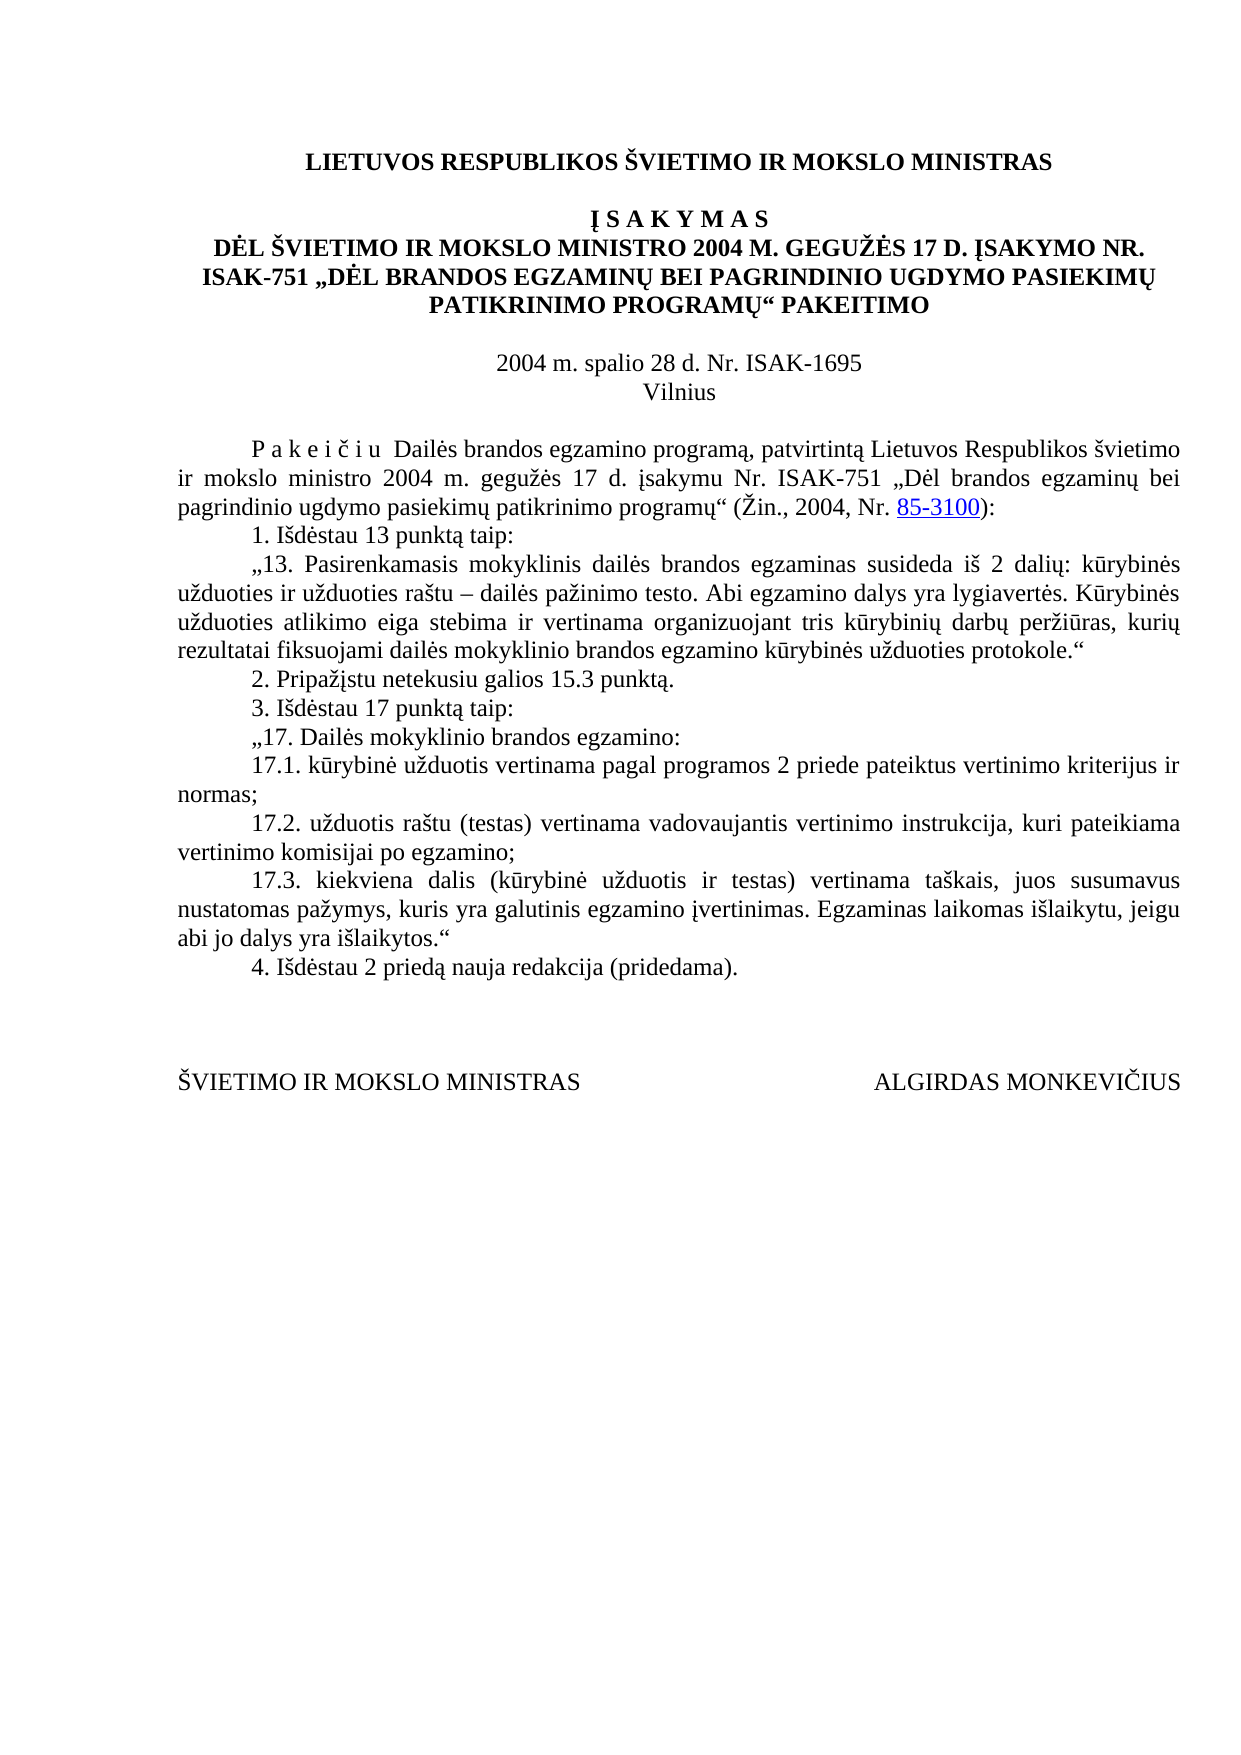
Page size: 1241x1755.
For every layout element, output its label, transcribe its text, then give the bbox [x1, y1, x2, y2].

text 4. Išdėstau 2 priedą nauja redakcija (pridedama). [177, 952, 1181, 981]
text 17.2. užduotis raštu (testas) vertinama vadovaujantis vertinimo instrukcija, kuri pateikiama vertinimo komisijai po egzamino; [177, 808, 1181, 866]
text Į S A K Y M A S [177, 204, 1181, 233]
text „13. Pasirenkamasis mokyklinis dailės brandos egzaminas susideda iš 2 dalių: kūrybinės užduoties ir užduoties raštu – dailės pažinimo testo. Abi egzamino dalys yra lygiavertės. Kūrybinės užduoties atlikimo eiga stebima ir vertinama organizuojant tris kūrybinių darbų peržiūras, kurių rezultatai fiksuojami dailės mokyklinio brandos egzamino kūrybinės užduoties protokole.“ [177, 549, 1181, 664]
text LIETUVOS RESPUBLIKOS ŠVIETIMO IR MOKSLO MINISTRAS [177, 147, 1181, 176]
text 1. Išdėstau 13 punktą taip: [177, 521, 1181, 549]
text 3. Išdėstau 17 punktą taip: [177, 693, 1181, 722]
text 17.3. kiekviena dalis (kūrybinė užduotis ir testas) vertinama taškais, juos susumavus nustatomas pažymys, kuris yra galutinis egzamino įvertinimas. Egzaminas laikomas išlaikytu, jeigu abi jo dalys yra išlaikytos.“ [177, 866, 1181, 952]
text 17.1. kūrybinė užduotis vertinama pagal programos 2 priede pateiktus vertinimo kriterijus ir normas; [177, 751, 1181, 808]
text Pakeičiu Dailės brandos egzamino programą, patvirtintą Lietuvos Respublikos švietimo ir mokslo ministro 2004 m. gegužės 17 d. įsakymu Nr. ISAK-751 „Dėl brandos egzaminų bei pagrindinio ugdymo pasiekimų patikrinimo programų“ (Žin., 2004, Nr. 85-3100): [177, 434, 1181, 521]
text Vilnius [177, 377, 1181, 406]
text 2004 m. spalio 28 d. Nr. ISAK-1695 [177, 348, 1181, 377]
text Švietimo ir mokslo ministras Algirdas Monkevičius [177, 1067, 1181, 1096]
text DĖL ŠVIETIMO IR MOKSLO MINISTRO 2004 M. GEGUŽĖS 17 D. ĮSAKYMO NR. ISAK-751 „DĖL BRANDOS EGZAMINŲ BEI PAGRINDINIO UGDYMO PASIEKIMŲ PATIKRINIMO PROGRAMŲ“ PAKEITIMO [177, 233, 1181, 319]
text 2. Pripažįstu netekusiu galios 15.3 punktą. [177, 664, 1181, 693]
text „17. Dailės mokyklinio brandos egzamino: [177, 722, 1181, 751]
